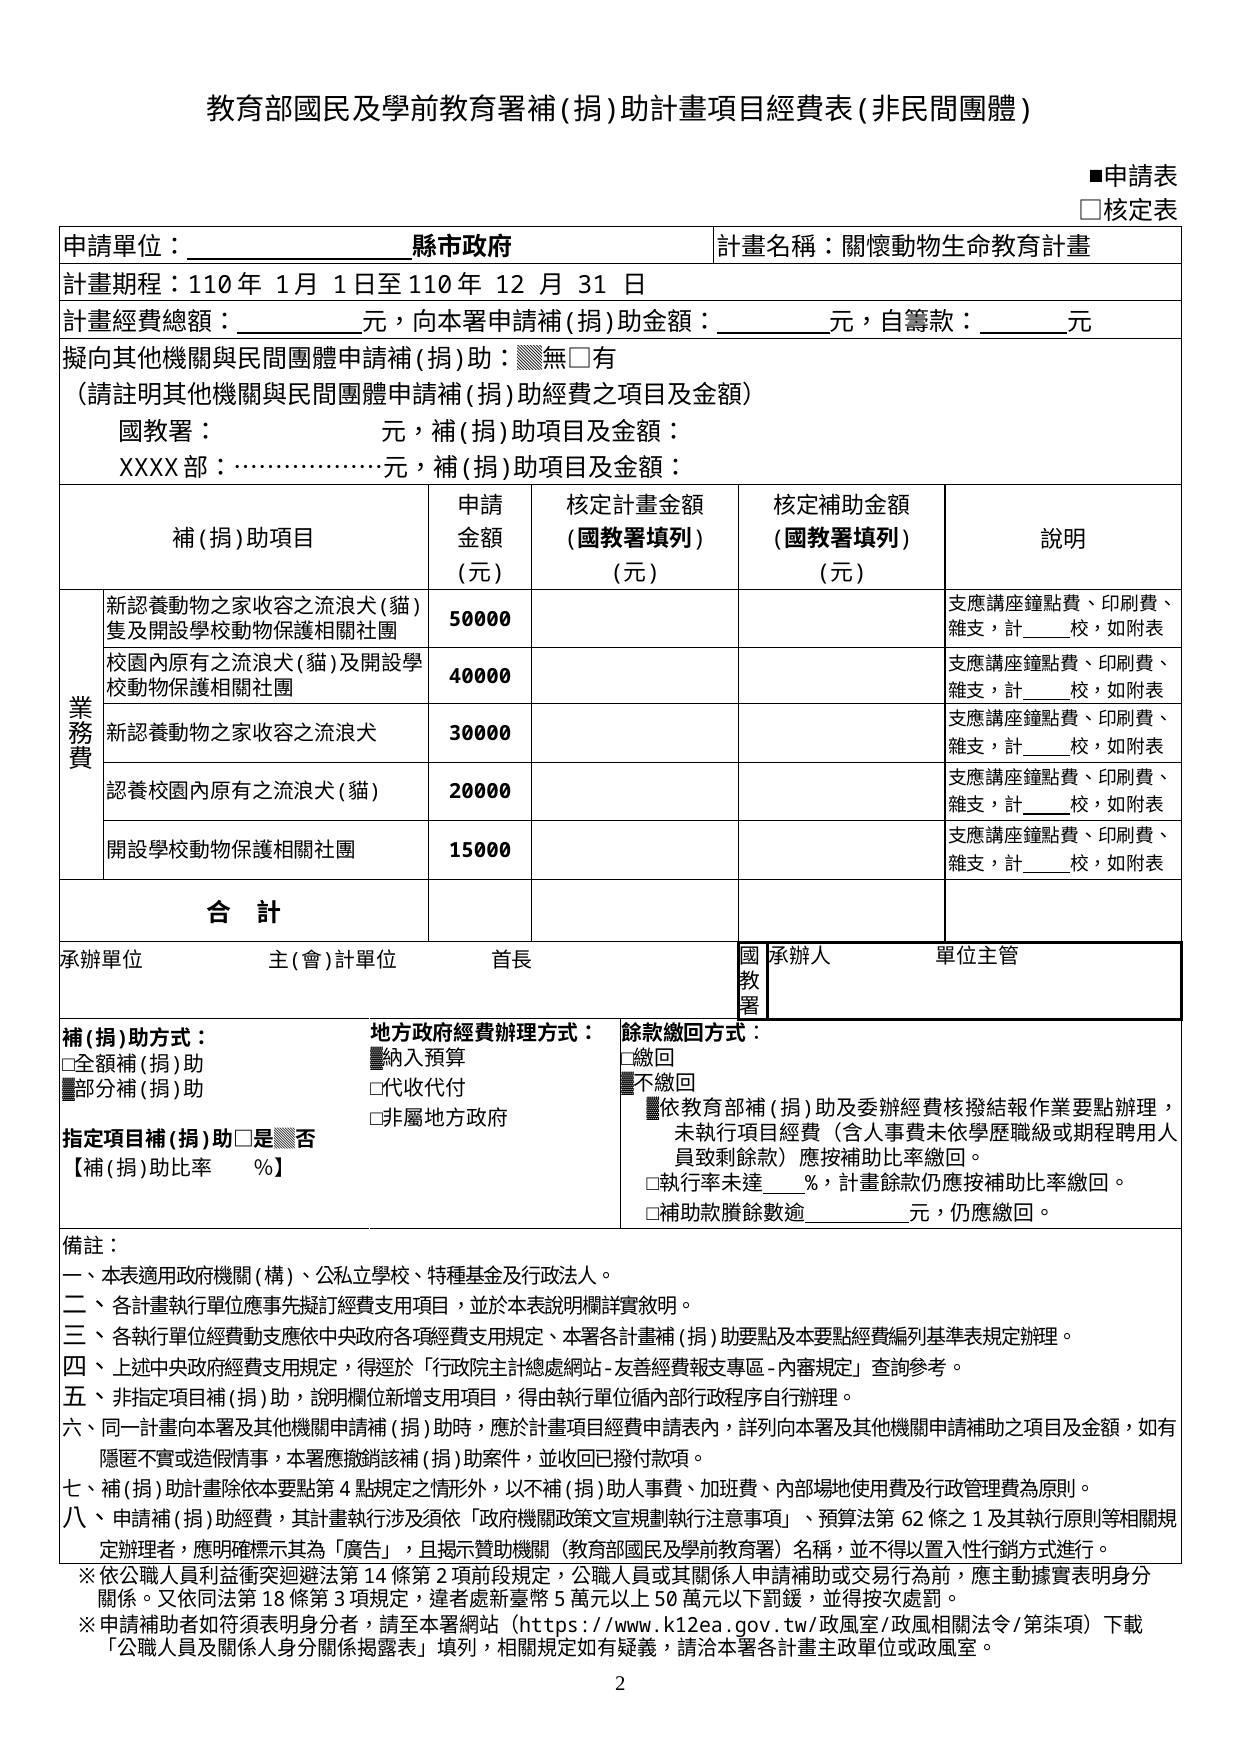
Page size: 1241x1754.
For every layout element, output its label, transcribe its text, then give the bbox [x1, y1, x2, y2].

table_cell 餘款繳回方式： □繳回 ▓不繳回 ▓依教育部補(捐)助及委辦經費核撥結報作業要點辦理，未執行項目經費（含人事費未依學歷職級或期程聘用人員致剩餘款）應按補助比率繳回。 □執行率未達 %，計畫餘款仍應按補助比率繳回。 □補助款賸餘數逾 元，仍應繳回。 [621, 1019, 1181, 1228]
table_cell 50000 [429, 590, 531, 647]
table_cell 支應講座鐘點費、印刷費、雜支，計 校，如附表 [946, 704, 1181, 762]
table_header 教育部國民及學前教育署補(捐)助計畫項目經費表(非民間團體) ■申請表 □核定表 [59, 59, 1181, 226]
table_cell 支應講座鐘點費、印刷費、雜支，計 校，如附表 [946, 648, 1181, 703]
table_cell [739, 648, 944, 703]
table_cell 業務費 [60, 590, 103, 879]
table_cell 地方政府經費辦理方式： ▓納入預算 □代收代付 □非屬地方政府 [370, 1019, 620, 1228]
table_cell 備註： 本表適用政府機關(構)、公私立學校、特種基金及行政法人。 各計畫執行單位應事先擬訂經費支用項目，並於本表說明欄詳實敘明。 各執行單位經費動支應依中央政府各項經費支用規定、本署各計畫補(捐)助要點及本要點經費編列基準表規定辦理。 上述中央政府經費支用規定，得逕於「行政院主計總處網站-友善經費報支專區-內審規定」查詢參考。 非指定項目補(捐)助，說明欄位新增支用項目，得由執行單位循內部行政程序自行辦理。 同一計畫向本署及其他機關申請補(捐)助時，應於計畫項目經費申請表內，詳列向本署及其他機關申請補助之項目及金額，如有隱匿不實或造假情事，本署應撤銷該補(捐)助案件，並收回已撥付款項。 補(捐)助計畫除依本要點第4點規定之情形外，以不補(捐)助人事費、加班費、內部場地使用費及行政管理費為原則。 申請補(捐)助經費，其計畫執行涉及須依「政府機關政策文宣規劃執行注意事項」、預算法第62條之1及其執行原則等相關規定辦理者，應明確標示其為「廣告」，且揭示贊助機關（教育部國民及學前教育署）名稱，並不得以置入性行銷方式進行。 [60, 1229, 1181, 1563]
table_cell [532, 821, 738, 879]
table_cell 計畫期程：110年 1月 1日至110年 12 月 31 日 [60, 264, 1181, 300]
table_cell 承辦人 單位主管 [769, 944, 1180, 1018]
table_cell 申請 金額 (元) [429, 485, 531, 589]
table_cell 國教署 [740, 944, 766, 1018]
table_cell [532, 880, 738, 941]
table_cell [532, 590, 738, 647]
table_cell 15000 [429, 821, 531, 879]
table_cell 30000 [429, 704, 531, 762]
table_cell 核定計畫金額 (國教署填列) (元) [532, 485, 738, 589]
table_cell 計畫經費總額： 元，向本署申請補(捐)助金額： 元，自籌款： 元 [60, 301, 1181, 338]
table_cell 合 計 [60, 880, 428, 941]
table_cell 新認養動物之家收容之流浪犬 [104, 704, 428, 762]
table_cell 新認養動物之家收容之流浪犬(貓)隻及開設學校動物保護相關社團 [104, 590, 428, 647]
table_cell [739, 590, 944, 647]
table_cell [532, 763, 738, 820]
table_cell 計畫名稱：關懷動物生命教育計畫 [714, 227, 1181, 263]
table_cell [739, 704, 944, 762]
table_cell 20000 [429, 763, 531, 820]
table_cell 支應講座鐘點費、印刷費、雜支，計 校，如附表 [946, 763, 1181, 820]
table_cell 開設學校動物保護相關社團 [104, 821, 428, 879]
table_cell [532, 648, 738, 703]
table_cell [739, 821, 944, 879]
table_cell 支應講座鐘點費、印刷費、雜支，計 校，如附表 [946, 590, 1181, 647]
table_cell 補(捐)助項目 [60, 485, 428, 589]
table_cell 支應講座鐘點費、印刷費、雜支，計 校，如附表 [946, 821, 1181, 879]
table_cell 申請單位： 縣市政府 [60, 227, 713, 263]
table_cell 認養校園內原有之流浪犬(貓) [104, 763, 428, 820]
text ※依公職人員利益衝突迴避法第14條第2項前段規定，公職人員或其關係人申請補助或交易行為前，應主動據實表明身分關係。又依同法第18條第3項規定，違者處新臺幣5萬元以上50萬元以下罰鍰，並得按次處罰。 [75, 1564, 1165, 1613]
table_cell [739, 880, 944, 941]
table_cell [739, 763, 944, 820]
table_cell 說明 [946, 485, 1181, 589]
table_cell [532, 704, 738, 762]
table_cell 擬向其他機關與民間團體申請補(捐)助：▓無□有 （請註明其他機關與民間團體申請補(捐)助經費之項目及金額） 國教署： 元，補(捐)助項目及金額： XXXX部：………………元，補(捐)助項目及金額： [60, 339, 1181, 484]
text ※申請補助者如符須表明身分者，請至本署網站（https://www.k12ea.gov.tw/政風室/政風相關法令/第柒項）下載「公職人員及關係人身分關係揭露表」填列，相關規定如有疑義，請洽本署各計畫主政單位或政風室。 [75, 1613, 1165, 1661]
table_cell 核定補助金額 (國教署填列) (元) [739, 485, 944, 589]
table_cell 補(捐)助方式： □全額補(捐)助 ▓部分補(捐)助 指定項目補(捐)助□是▓否 【補(捐)助比率 ％】 [60, 1019, 369, 1228]
table_cell 校園內原有之流浪犬(貓)及開設學校動物保護相關社團 [104, 648, 428, 703]
table_cell [429, 880, 531, 941]
table_cell 40000 [429, 648, 531, 703]
table_cell [946, 880, 1181, 941]
table_cell 承辦單位 主(會)計單位 首長 [60, 942, 737, 1018]
